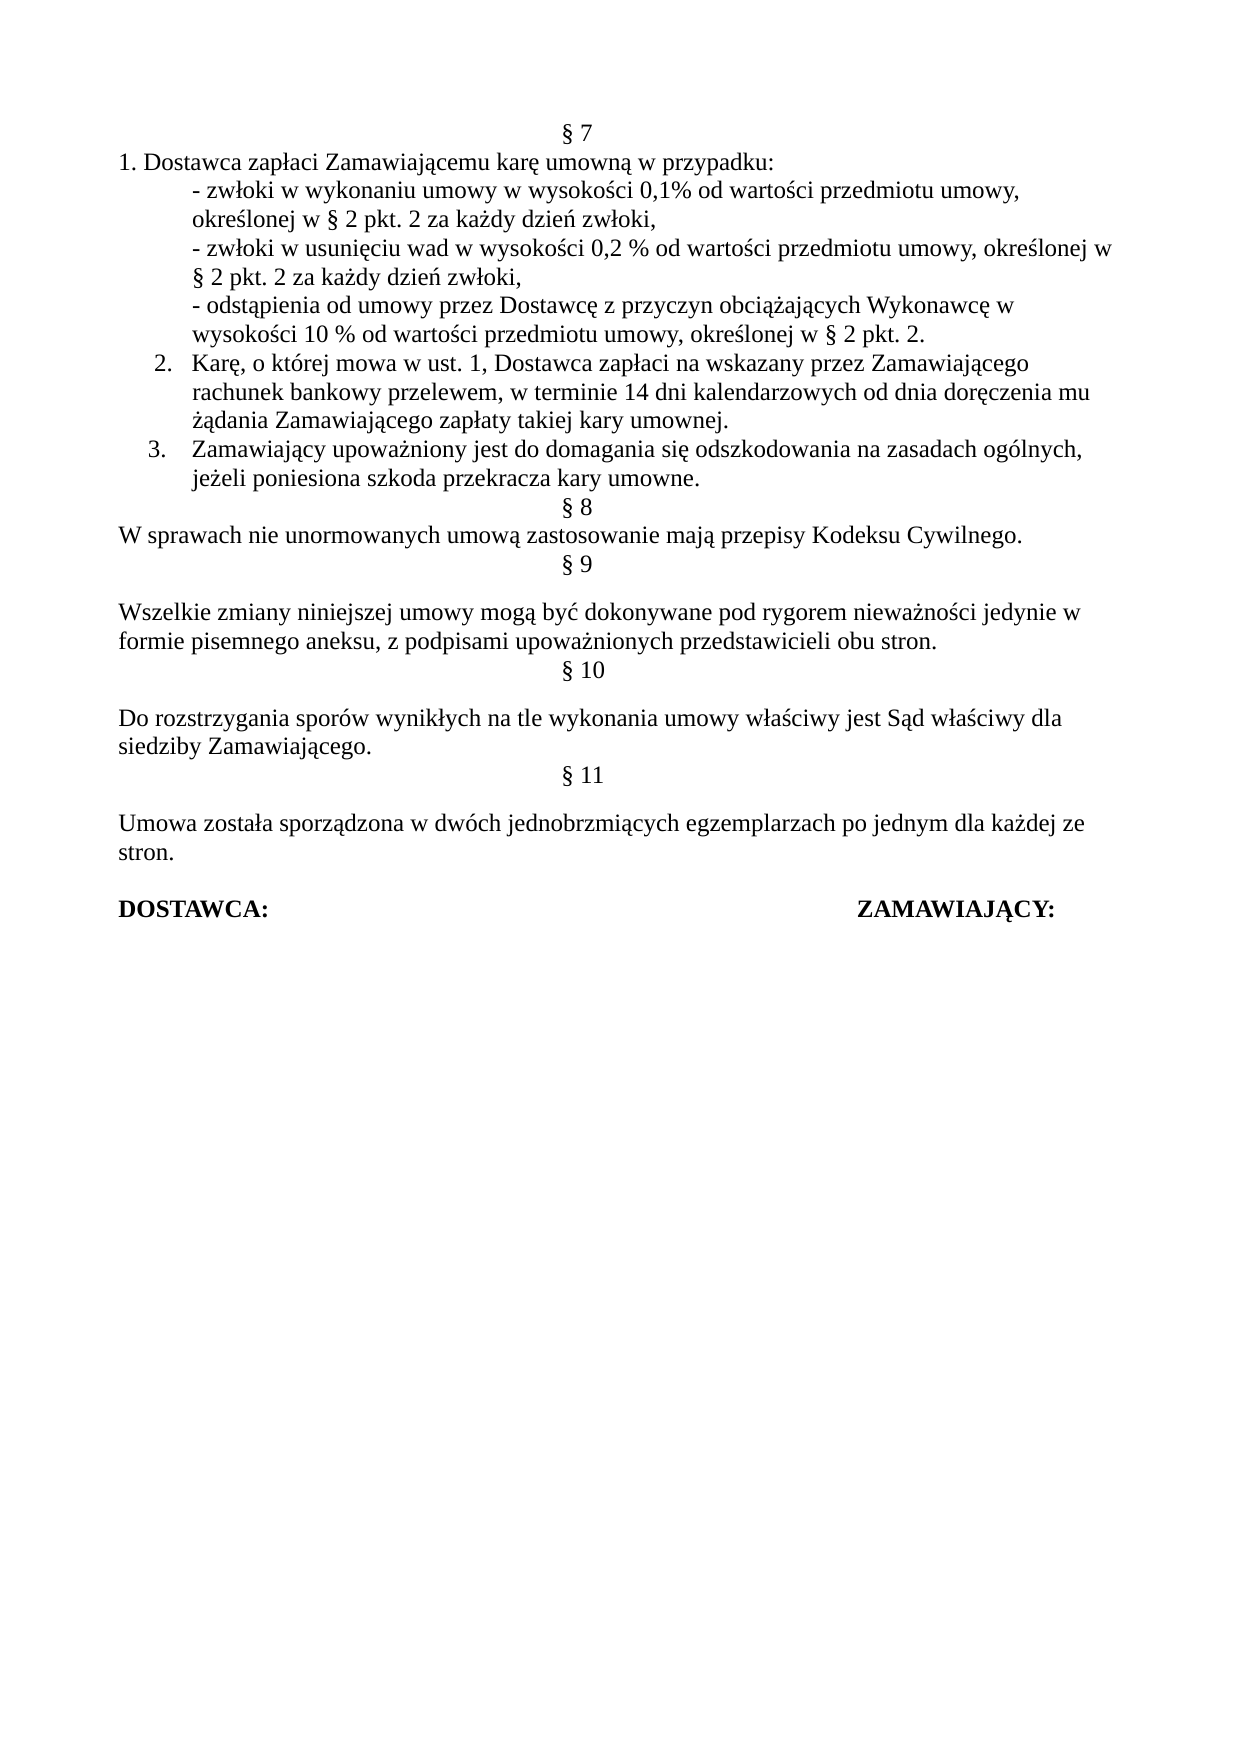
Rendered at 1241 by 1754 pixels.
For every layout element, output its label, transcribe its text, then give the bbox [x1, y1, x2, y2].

text 2. Karę, o której mowa w ust. 1, Dostawca zapłaci na wskazany przez Zamawiającego rachunek bankowy przelewem, w terminie 14 dni kalendarzowych od dnia doręczenia mu żądania Zamawiającego zapłaty takiej kary umownej. [148, 348, 1122, 434]
text - odstąpienia od umowy przez Dostawcę z przyczyn obciążających Wykonawcę w wysokości 10 % od wartości przedmiotu umowy, określonej w § 2 pkt. 2. [192, 291, 1122, 348]
text Do rozstrzygania sporów wynikłych na tle wykonania umowy właściwy jest Sąd właściwy dla siedziby Zamawiającego. [118, 703, 1122, 760]
text - zwłoki w wykonaniu umowy w wysokości 0,1% od wartości przedmiotu umowy, określonej w § 2 pkt. 2 za każdy dzień zwłoki, [192, 176, 1122, 233]
text § 7 [118, 118, 1122, 147]
text § 11 [118, 760, 1122, 789]
text W sprawach nie unormowanych umową zastosowanie mają przepisy Kodeksu Cywilnego. [118, 521, 1122, 549]
text § 10 [118, 655, 1122, 683]
text § 9 [118, 549, 1122, 578]
text § 8 [148, 492, 1122, 521]
text Wszelkie zmiany niniejszej umowy mogą być dokonywane pod rygorem nieważności jedynie w formie pisemnego aneksu, z podpisami upoważnionych przedstawicieli obu stron. [118, 597, 1122, 655]
text 3. Zamawiający upoważniony jest do domagania się odszkodowania na zasadach ogólnych, jeżeli poniesiona szkoda przekracza kary umowne. [148, 434, 1122, 492]
text DOSTAWCA: ZAMAWIAJĄCY: [118, 894, 1122, 923]
text Umowa została sporządzona w dwóch jednobrzmiących egzemplarzach po jednym dla każdej ze stron. [118, 808, 1122, 866]
text 1. Dostawca zapłaci Zamawiającemu karę umowną w przypadku: [118, 147, 1122, 176]
text - zwłoki w usunięciu wad w wysokości 0,2 % od wartości przedmiotu umowy, określonej w § 2 pkt. 2 za każdy dzień zwłoki, [192, 233, 1122, 291]
